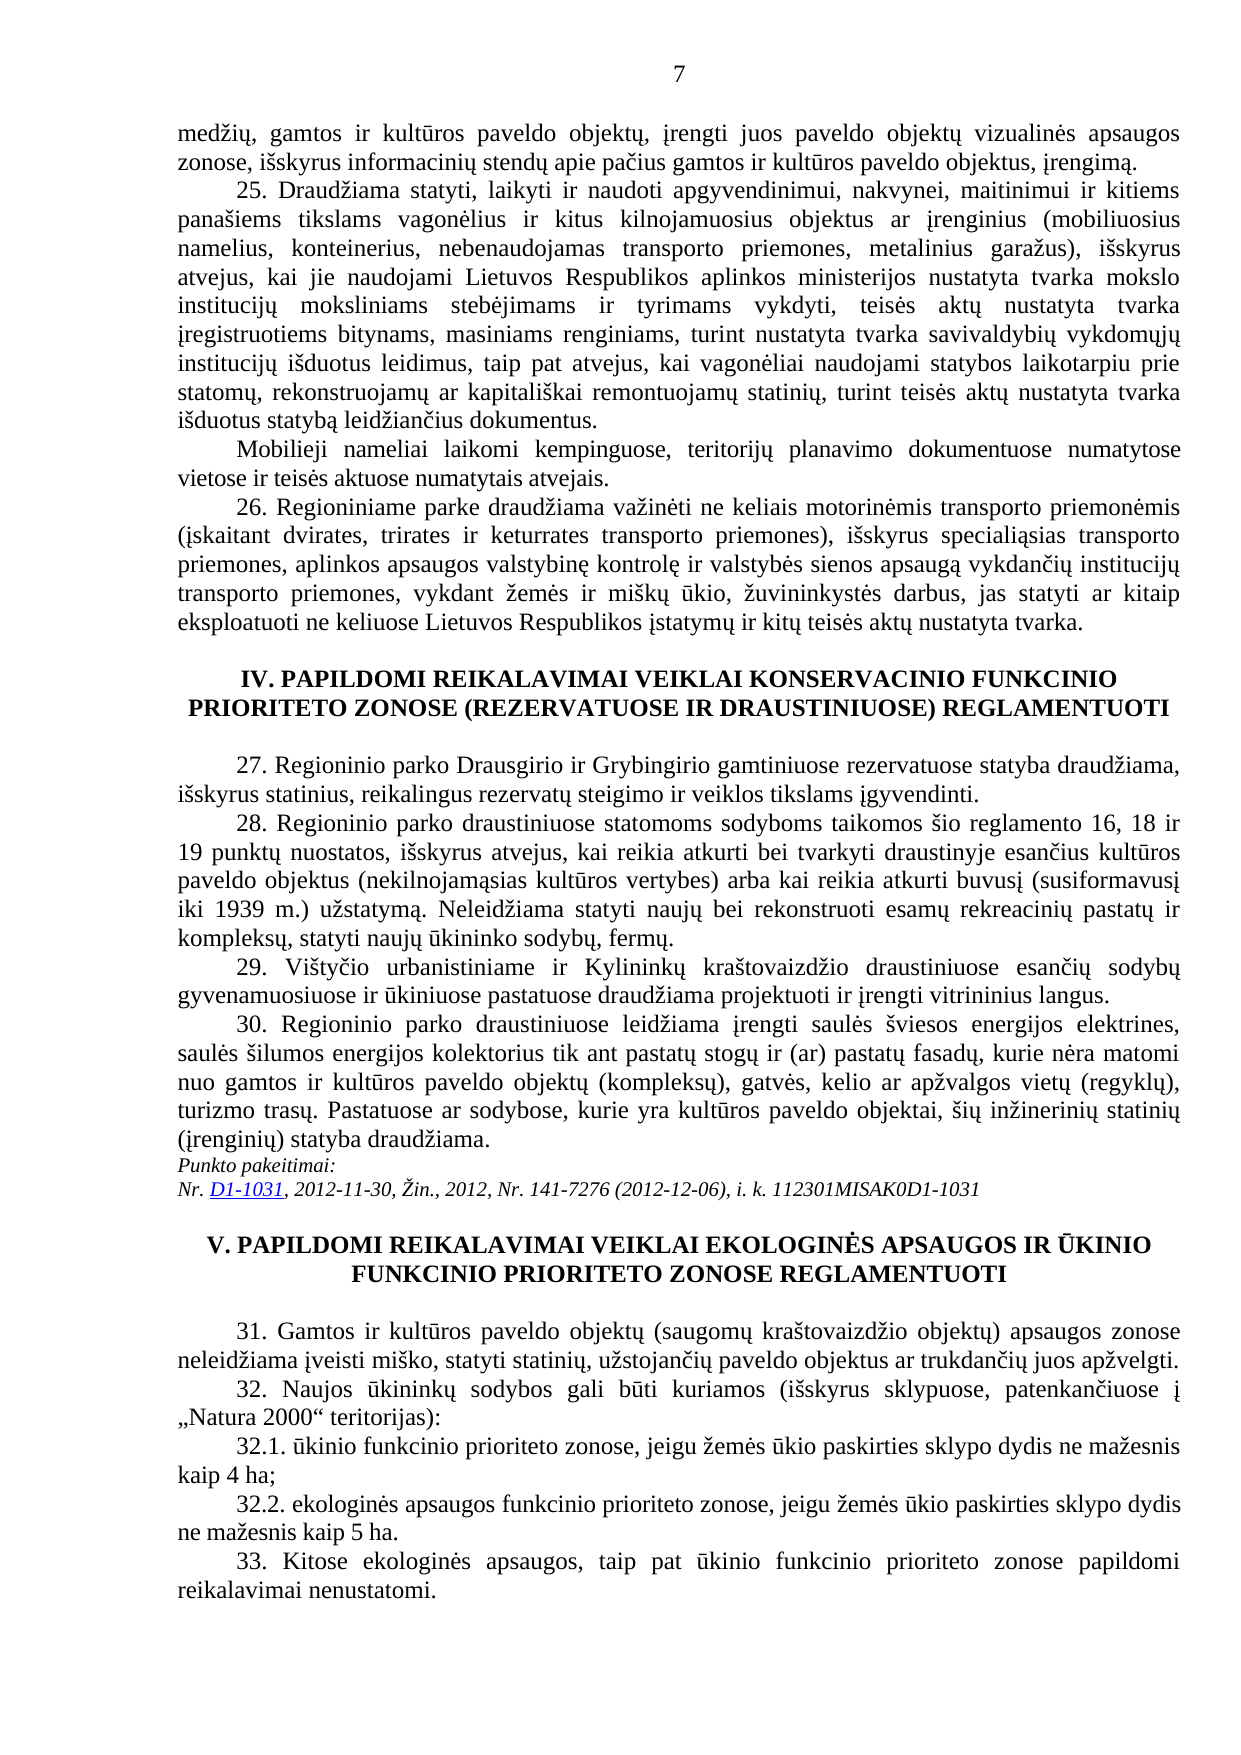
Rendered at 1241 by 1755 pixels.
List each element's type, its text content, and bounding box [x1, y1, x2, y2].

text V. PAPILDOMI REIKALAVIMAI VEIKLAI EKOLOGINĖS APSAUGOS ir ūkinio funkcinio prioriteto zonOSE REGLAMENTUOTI [177, 1230, 1181, 1287]
text 27. Regioninio parko Drausgirio ir Grybingirio gamtiniuose rezervatuose statyba draudžiama, išskyrus statinius, reikalingus rezervatų steigimo ir veiklos tikslams įgyvendinti. [177, 751, 1181, 808]
text 25. Draudžiama statyti, laikyti ir naudoti apgyvendinimui, nakvynei, maitinimui ir kitiems panašiems tikslams vagonėlius ir kitus kilnojamuosius objektus ar įrenginius (mobiliuosius namelius, konteinerius, nebenaudojamas transporto priemones, metalinius garažus), išskyrus atvejus, kai jie naudojami Lietuvos Respublikos aplinkos ministerijos nustatyta tvarka mokslo institucijų moksliniams stebėjimams ir tyrimams vykdyti, teisės aktų nustatyta tvarka įregistruotiems bitynams, masiniams renginiams, turint nustatyta tvarka savivaldybių vykdomųjų institucijų išduotus leidimus, taip pat atvejus, kai vagonėliai naudojami statybos laikotarpiu prie statomų, rekonstruojamų ar kapitališkai remontuojamų statinių, turint teisės aktų nustatyta tvarka išduotus statybą leidžiančius dokumentus. [177, 176, 1181, 434]
text 32.1. ūkinio funkcinio prioriteto zonose, jeigu žemės ūkio paskirties sklypo dydis ne mažesnis kaip 4 ha; [177, 1431, 1181, 1489]
text 26. Regioniniame parke draudžiama važinėti ne keliais motorinėmis transporto priemonėmis (įskaitant dvirates, trirates ir keturrates transporto priemones), išskyrus specialiąsias transporto priemones, aplinkos apsaugos valstybinę kontrolę ir valstybės sienos apsaugą vykdančių institucijų transporto priemones, vykdant žemės ir miškų ūkio, žuvininkystės darbus, jas statyti ar kitaip eksploatuoti ne keliuose Lietuvos Respublikos įstatymų ir kitų teisės aktų nustatyta tvarka. [177, 492, 1181, 636]
text 29. Vištyčio urbanistiniame ir Kylininkų kraštovaizdžio draustiniuose esančių sodybų gyvenamuosiuose ir ūkiniuose pastatuose draudžiama projektuoti ir įrengti vitrininius langus. [177, 952, 1181, 1009]
text 30. Regioninio parko draustiniuose leidžiama įrengti saulės šviesos energijos elektrines, saulės šilumos energijos kolektorius tik ant pastatų stogų ir (ar) pastatų fasadų, kurie nėra matomi nuo gamtos ir kultūros paveldo objektų (kompleksų), gatvės, kelio ar apžvalgos vietų (regyklų), turizmo trasų. Pastatuose ar sodybose, kurie yra kultūros paveldo objektai, šių inžinerinių statinių (įrenginių) statyba draudžiama. [177, 1009, 1181, 1153]
text Mobilieji nameliai laikomi kempinguose, teritorijų planavimo dokumentuose numatytose vietose ir teisės aktuose numatytais atvejais. [177, 434, 1181, 492]
text 32. Naujos ūkininkų sodybos gali būti kuriamos (išskyrus sklypuose, patenkančiuose į „Natura 2000“ teritorijas): [177, 1374, 1181, 1431]
text Nr. D1-1031, 2012-11-30, Žin., 2012, Nr. 141-7276 (2012-12-06), i. k. 112301MISAK0D1-1031 [177, 1177, 1181, 1201]
text 33. Kitose ekologinės apsaugos, taip pat ūkinio funkcinio prioriteto zonose papildomi reikalavimai nenustatomi. [177, 1546, 1181, 1604]
text IV. PAPILDOMI REIKALAVIMAI VEIKLAI Konservacinio funkcinio prioriteto zonosE (rezervatUOSE ir draustiniUOSE) REGLAMENTUOTI [177, 664, 1181, 722]
text 28. Regioninio parko draustiniuose statomoms sodyboms taikomos šio reglamento 16, 18 ir 19 punktų nuostatos, išskyrus atvejus, kai reikia atkurti bei tvarkyti draustinyje esančius kultūros paveldo objektus (nekilnojamąsias kultūros vertybes) arba kai reikia atkurti buvusį (susiformavusį iki 1939 m.) užstatymą. Neleidžiama statyti naujų bei rekonstruoti esamų rekreacinių pastatų ir kompleksų, statyti naujų ūkininko sodybų, fermų. [177, 808, 1181, 952]
text 32.2. ekologinės apsaugos funkcinio prioriteto zonose, jeigu žemės ūkio paskirties sklypo dydis ne mažesnis kaip 5 ha. [177, 1489, 1181, 1546]
text Punkto pakeitimai: [177, 1153, 1181, 1177]
text 31. Gamtos ir kultūros paveldo objektų (saugomų kraštovaizdžio objektų) apsaugos zonose neleidžiama įveisti miško, statyti statinių, užstojančių paveldo objektus ar trukdančių juos apžvelgti. [177, 1316, 1181, 1374]
text medžių, gamtos ir kultūros paveldo objektų, įrengti juos paveldo objektų vizualinės apsaugos zonose, išskyrus informacinių stendų apie pačius gamtos ir kultūros paveldo objektus, įrengimą. [177, 118, 1181, 176]
